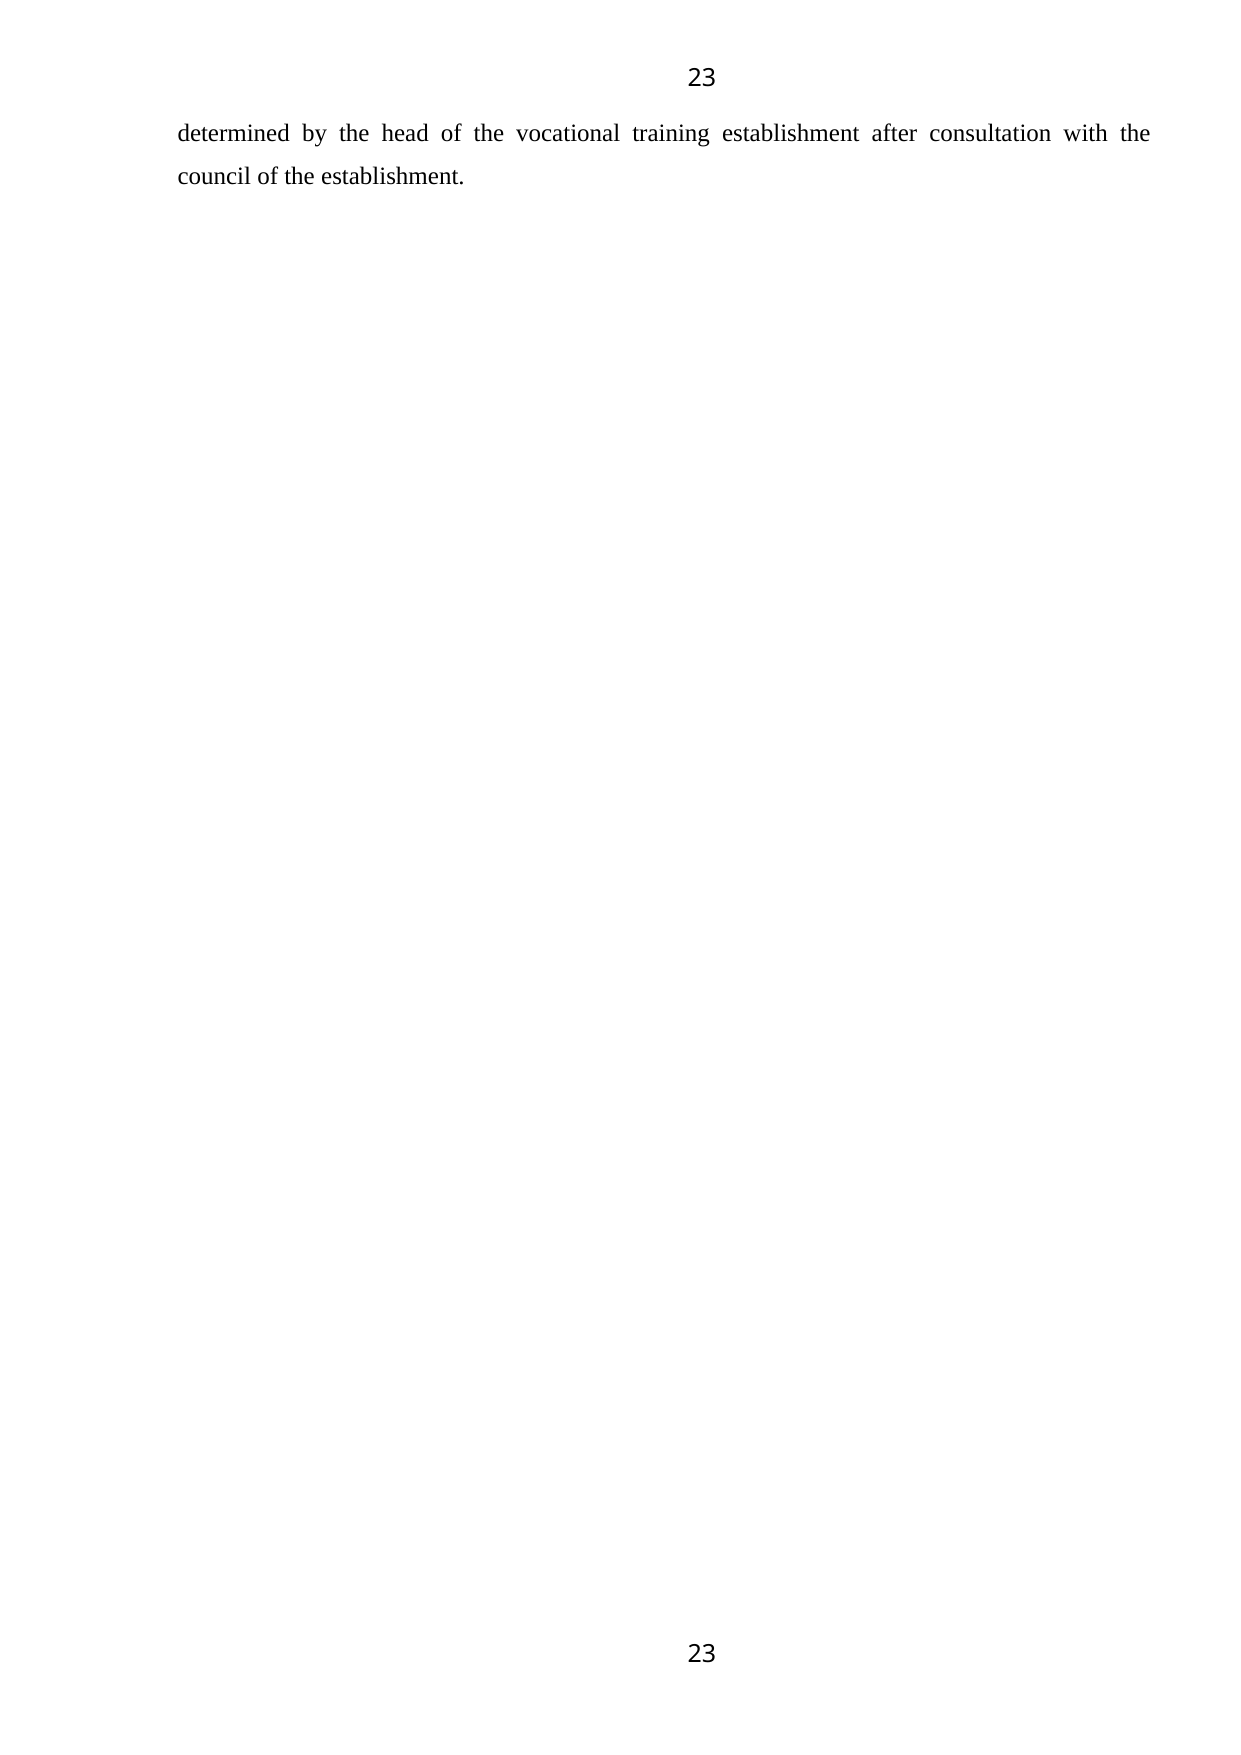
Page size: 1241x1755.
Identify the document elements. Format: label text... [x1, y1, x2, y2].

text determined by the head of the vocational training establishment after consultation with the council of the establishment. [177, 118, 1152, 190]
